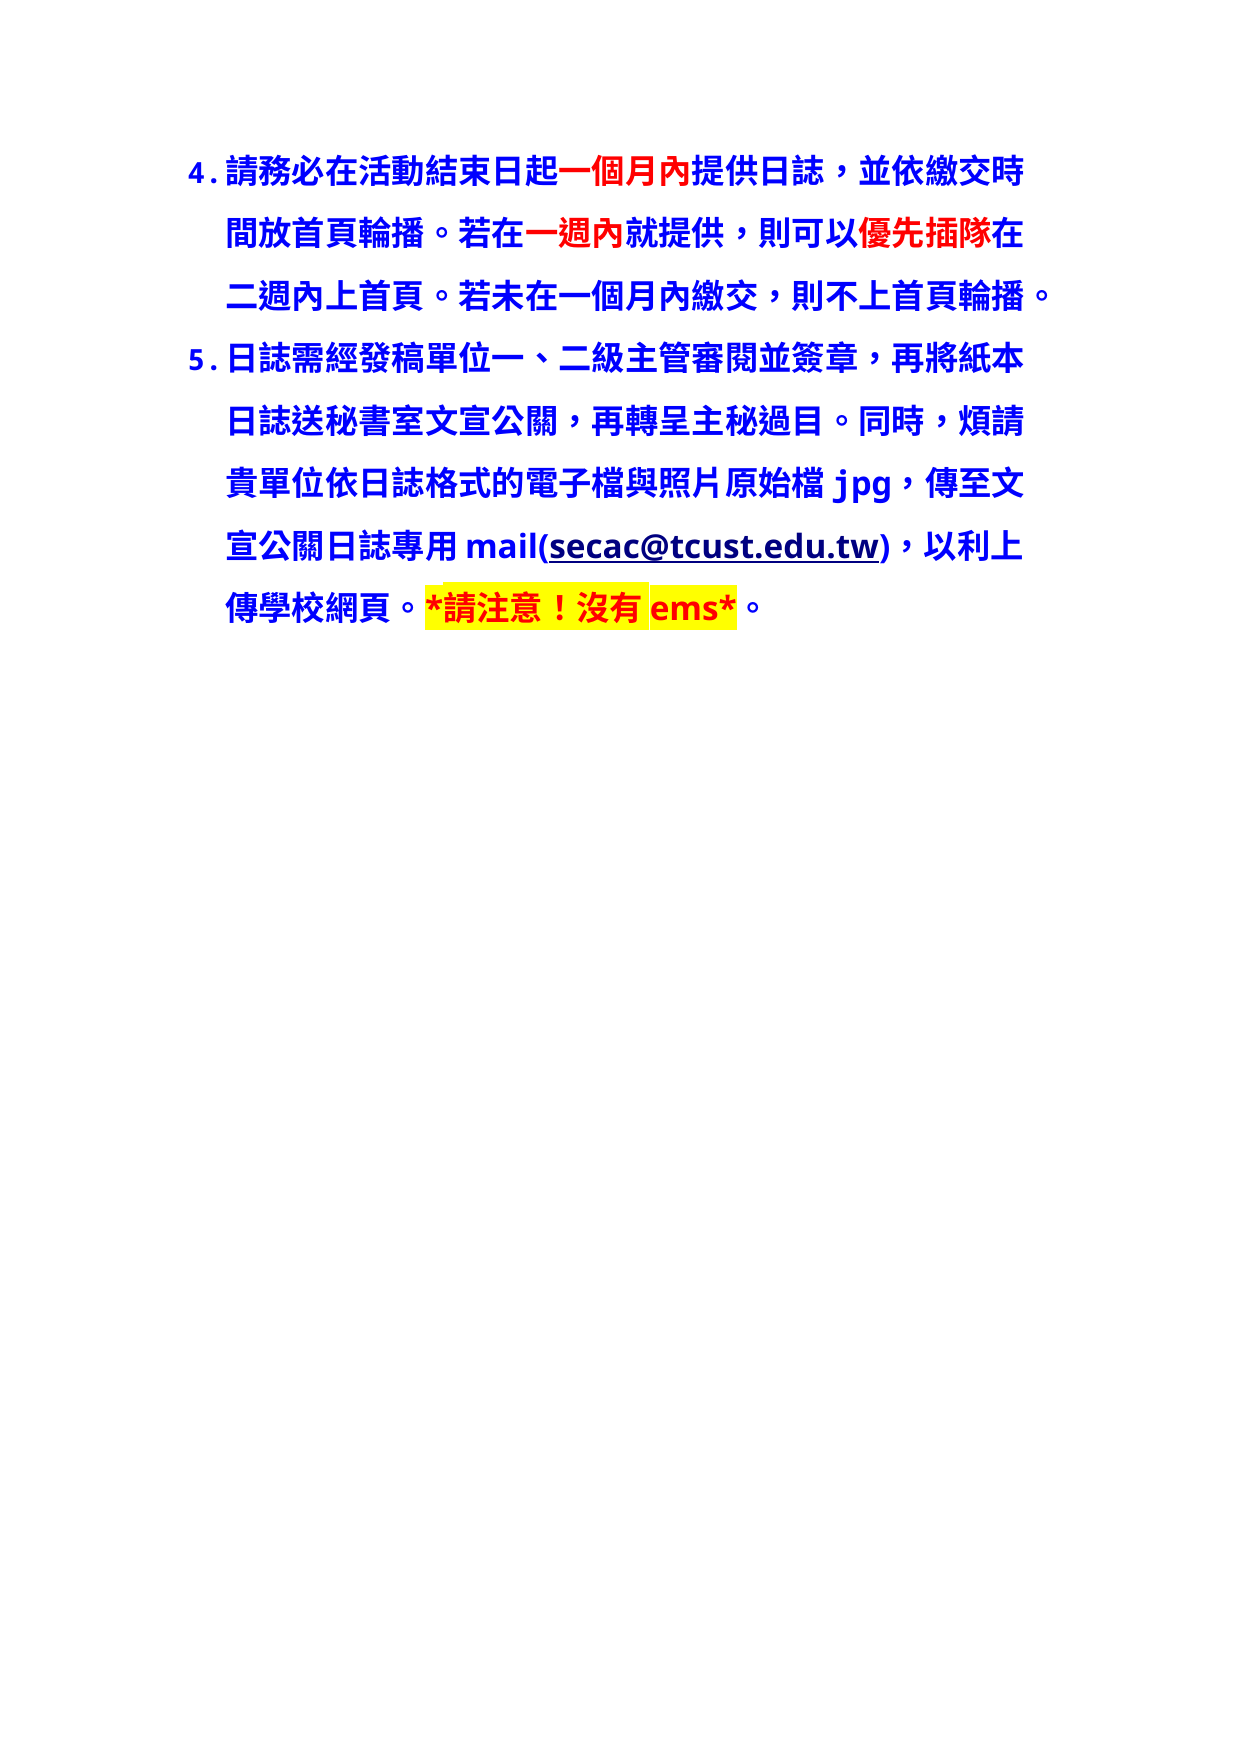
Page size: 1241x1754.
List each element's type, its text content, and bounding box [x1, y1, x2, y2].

list 請務必在活動結束日起一個月內提供日誌，並依繳交時間放首頁輪播。若在一週內就提供，則可以優先插隊在二週內上首頁。若未在一個月內繳交，則不上首頁輪播。 [187, 127, 1053, 314]
list 日誌需經發稿單位一、二級主管審閱並簽章，再將紙本日誌送秘書室文宣公關，再轉呈主秘過目。同時，煩請貴單位依日誌格式的電子檔與照片原始檔jpg，傳至文宣公關日誌專用mail(secac@tcust.edu.tw)，以利上傳學校網頁。*請注意！沒有ems*。 [187, 314, 1053, 627]
